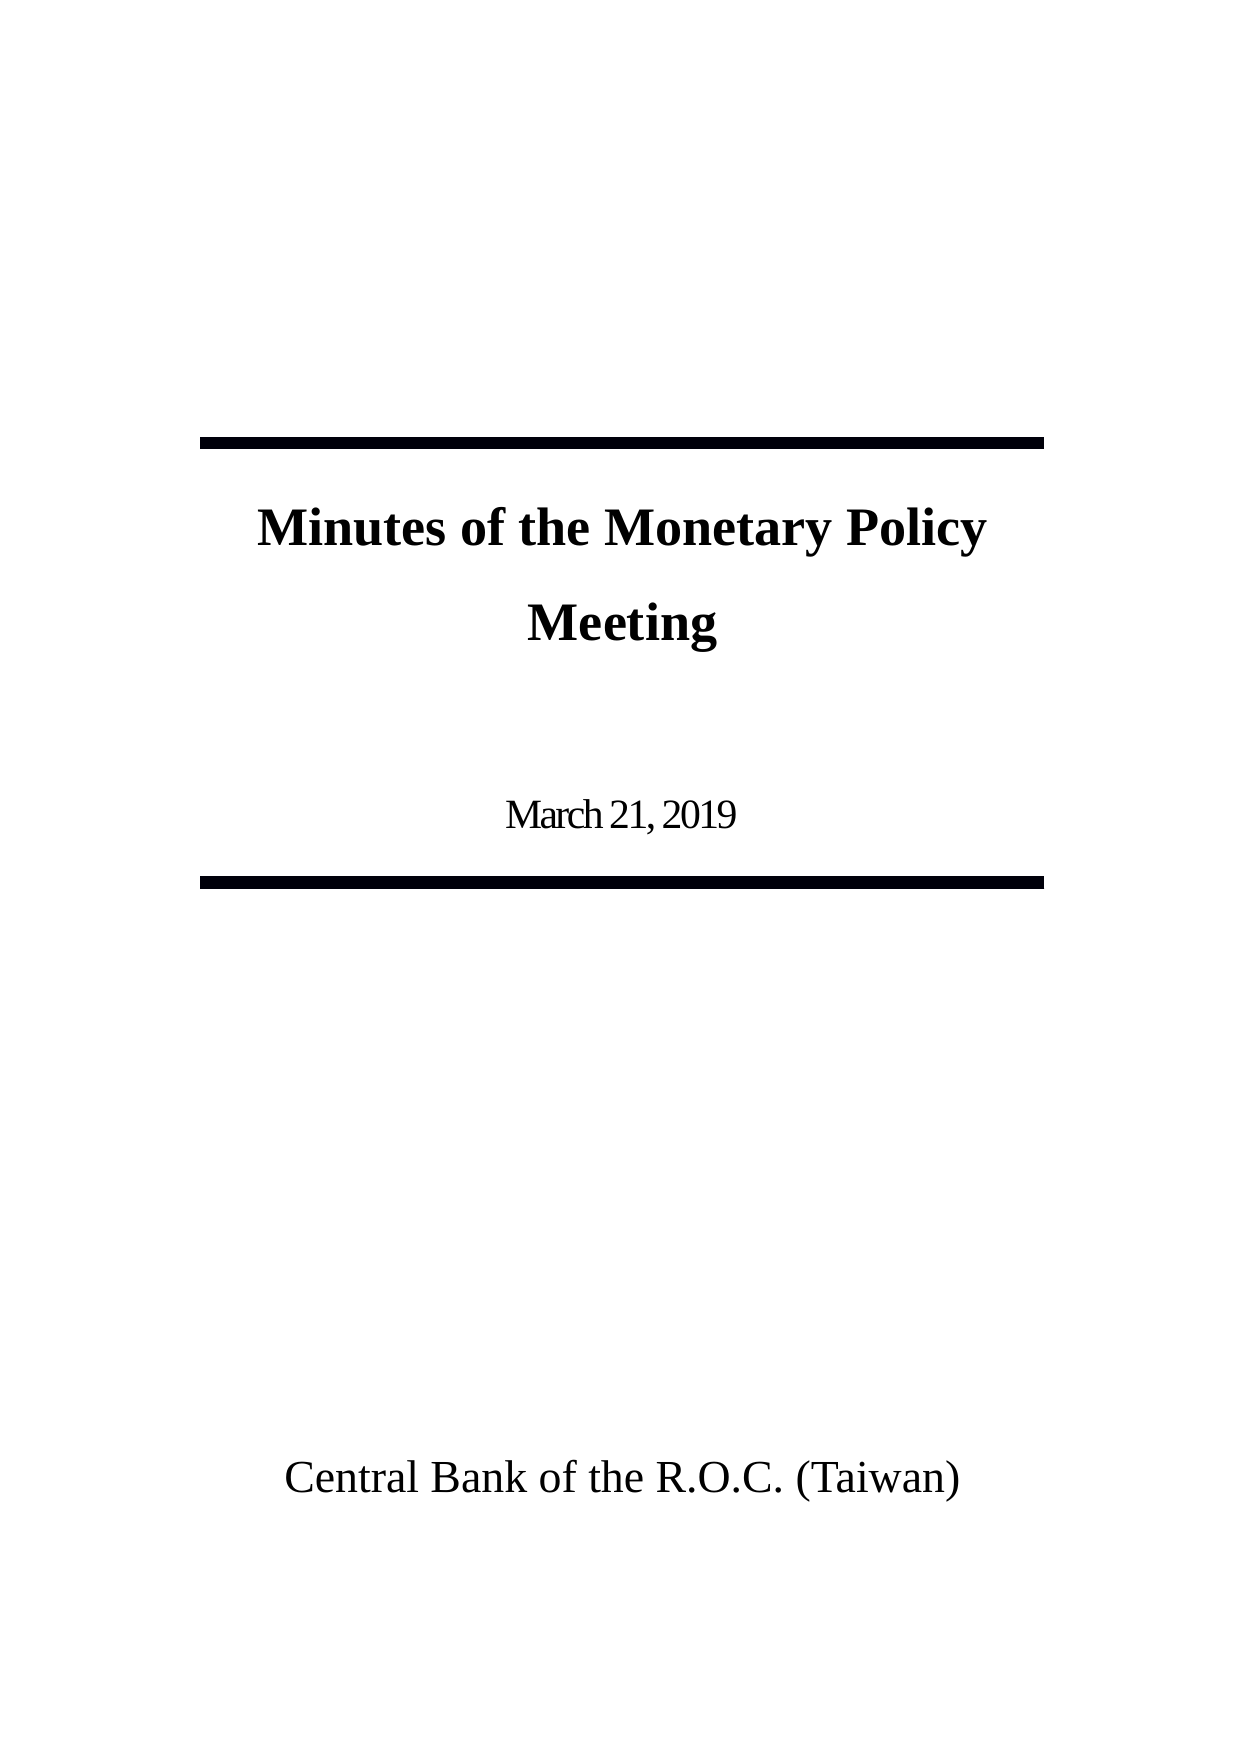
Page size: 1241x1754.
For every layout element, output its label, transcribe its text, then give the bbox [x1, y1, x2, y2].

text Minutes of the Monetary Policy Meeting [200, 468, 1044, 658]
text March 21, 2019 [200, 766, 1044, 847]
text Central Bank of the R.O.C. (Taiwan) [200, 1439, 1044, 1506]
